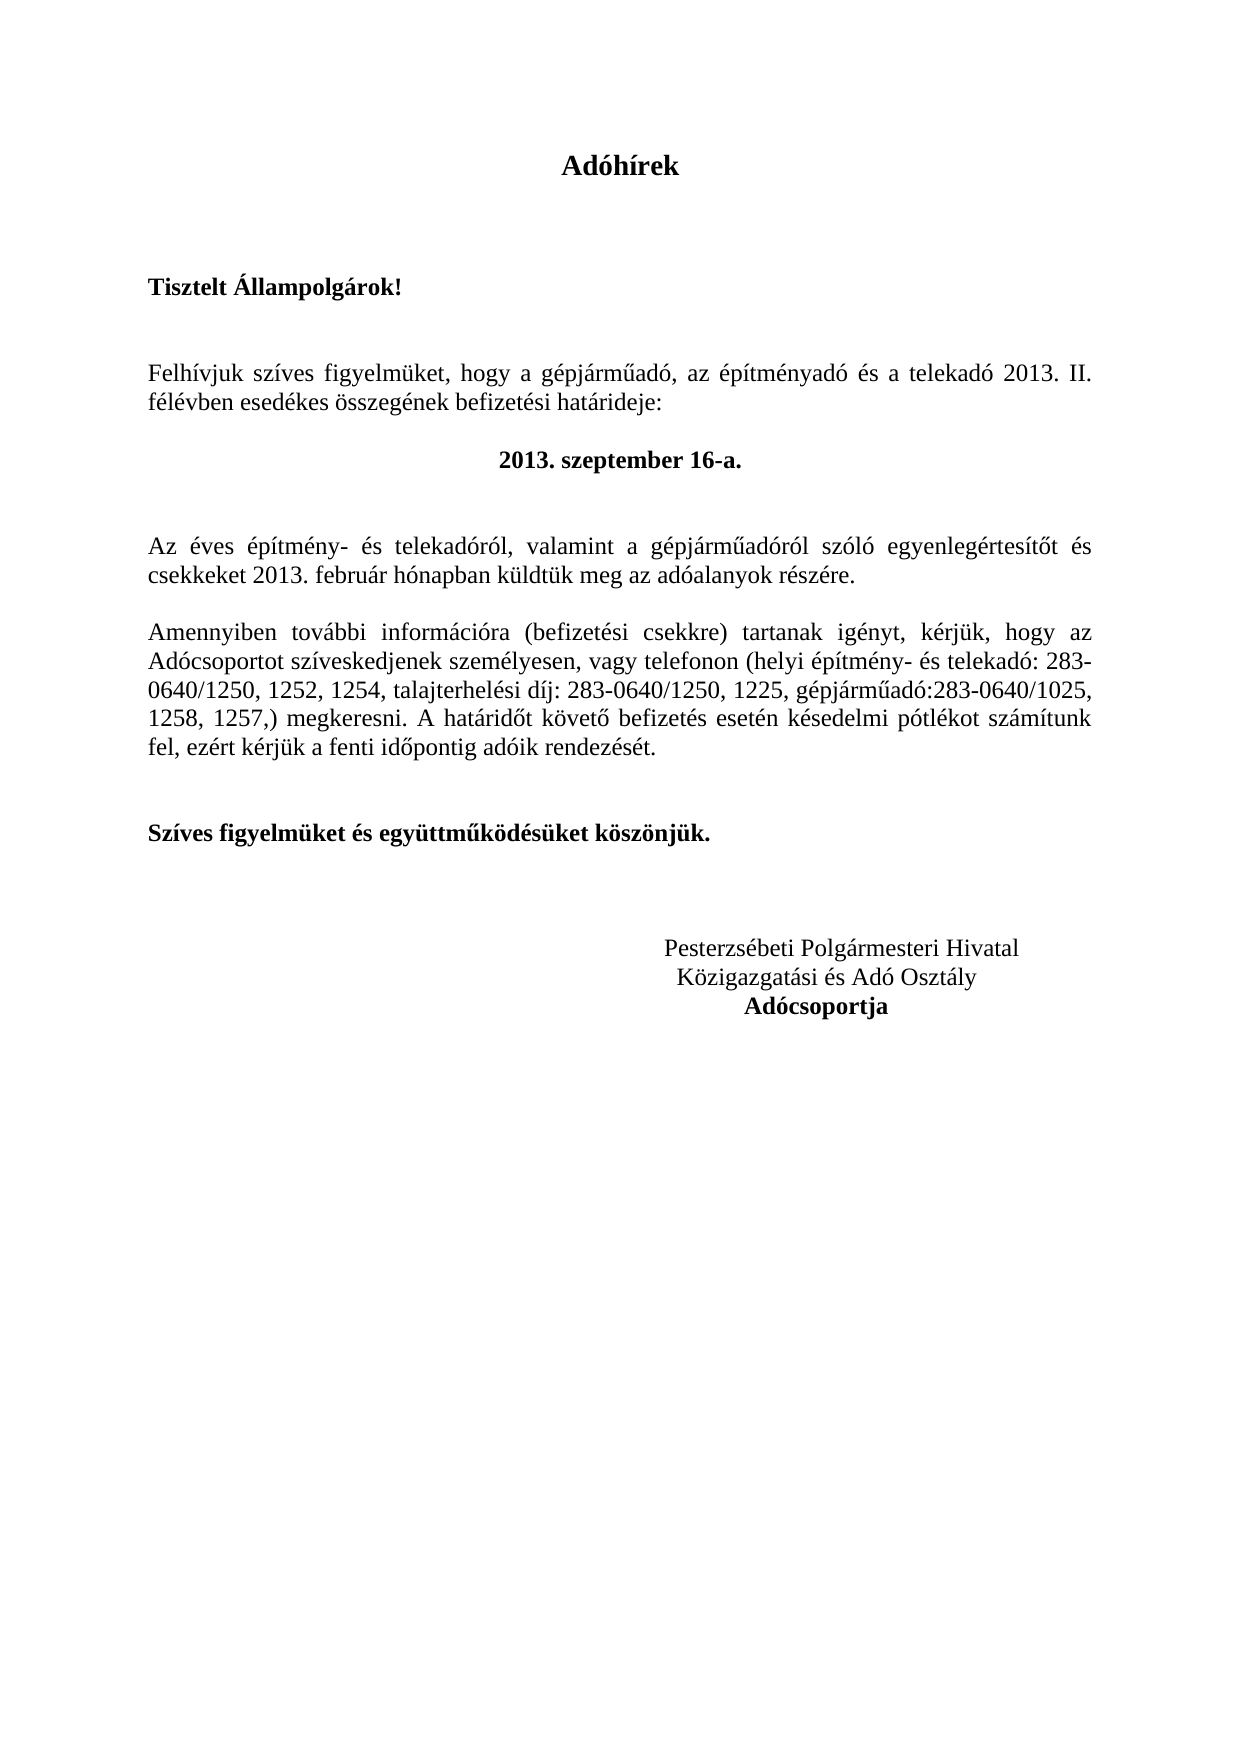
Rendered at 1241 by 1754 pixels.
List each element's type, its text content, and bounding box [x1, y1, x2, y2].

text Adóhírek [148, 148, 1093, 181]
text Amennyiben további információra (befizetési csekkre) tartanak igényt, kérjük, hogy az Adócsoportot szíveskedjenek személyesen, vagy telefonon (helyi építmény- és telekadó: 283-0640/1250, 1252, 1254, talajterhelési díj: 283-0640/1250, 1225, gépjárműadó:283-0640/1025, 1258, 1257,) megkeresni. A határidőt követő befizetés esetén késedelmi pótlékot számítunk fel, ezért kérjük a fenti időpontig adóik rendezését. [148, 617, 1093, 761]
text Szíves figyelmüket és együttműködésüket köszönjük. [148, 818, 1093, 847]
text Tisztelt Állampolgárok! [148, 272, 1093, 301]
text 2013. szeptember 16-a. [148, 445, 1093, 473]
text Pesterzsébeti Polgármesteri Hivatal [148, 933, 1093, 962]
text Felhívjuk szíves figyelmüket, hogy a gépjárműadó, az építményadó és a telekadó 2013. II. félévben esedékes összegének befizetési határideje: [148, 358, 1093, 416]
text Az éves építmény- és telekadóról, valamint a gépjárműadóról szóló egyenlegértesítőt és csekkeket 2013. február hónapban küldtük meg az adóalanyok részére. [148, 531, 1093, 588]
text Adócsoportja [148, 991, 1093, 1020]
text Közigazgatási és Adó Osztály [148, 962, 1093, 991]
